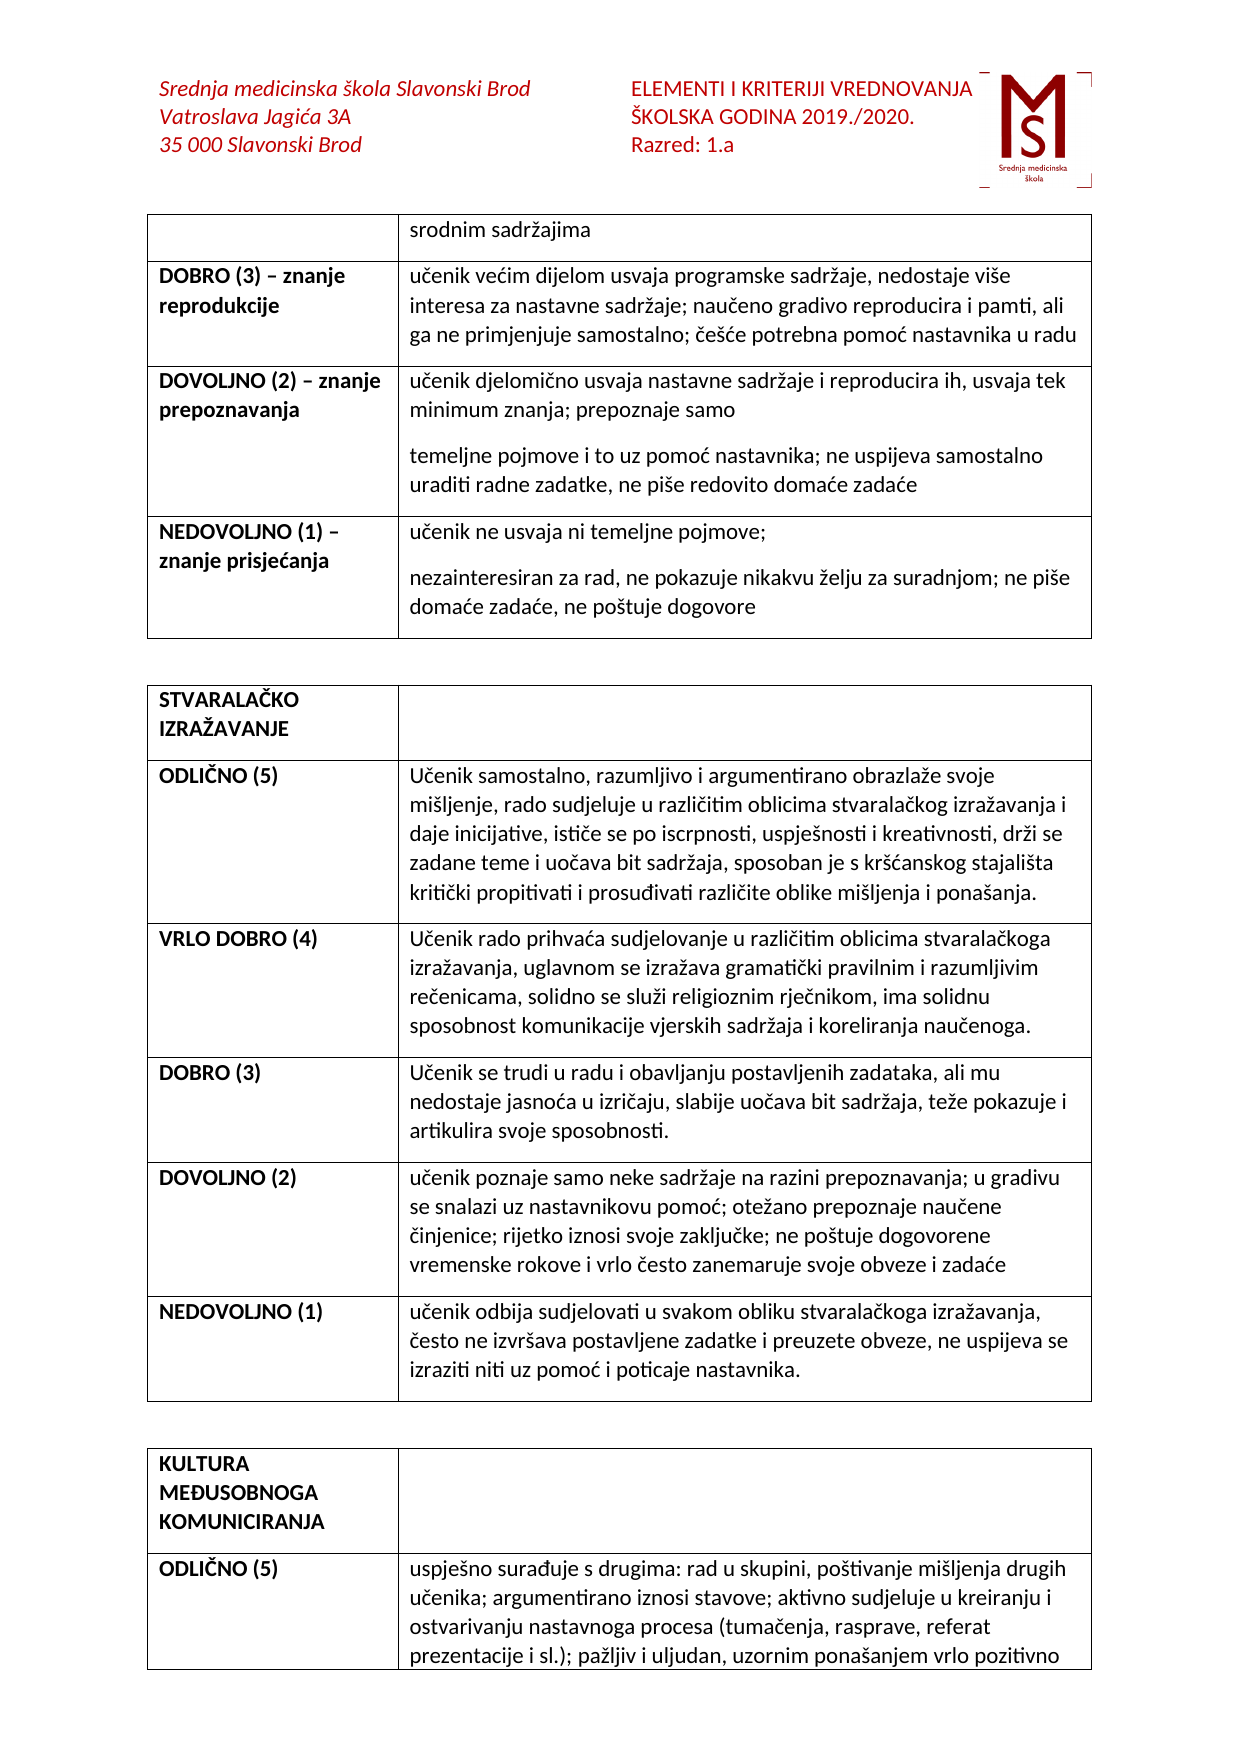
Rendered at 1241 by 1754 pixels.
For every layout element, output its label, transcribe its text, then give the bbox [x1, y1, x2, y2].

table_cell Učenik rado prihvaća sudjelovanje u različitim oblicima stvaralačkoga izražavanja, uglavnom se izražava gramatički pravilnim i razumljivim rečenicama, solidno se služi religioznim rječnikom, ima solidnu sposobnost komunikacije vjerskih sadržaja i koreliranja naučenoga. [399, 924, 1091, 1057]
table_cell učenik djelomično usvaja nastavne sadržaje i reproducira ih, usvaja tek minimum znanja; prepoznaje samo temeljne pojmove i to uz pomoć nastavnika; ne uspijeva samostalno uraditi radne zadatke, ne piše redovito domaće zadaće [399, 367, 1091, 516]
table_cell učenik ne usvaja ni temeljne pojmove; nezainteresiran za rad, ne pokazuje nikakvu želju za suradnjom; ne piše domaće zadaće, ne poštuje dogovore [399, 517, 1091, 638]
table_cell DOBRO (3) – znanje reprodukcije [148, 262, 398, 366]
table_cell ODLIČNO (5) [148, 761, 398, 923]
table_cell VRLO DOBRO (4) [148, 924, 398, 1057]
table_cell učenik većim dijelom usvaja programske sadržaje, nedostaje više interesa za nastavne sadržaje; naučeno gradivo reproducira i pamti, ali ga ne primjenjuje samostalno; češće potrebna pomoć nastavnika u radu [399, 262, 1091, 366]
table_cell DOVOLJNO (2) [148, 1163, 398, 1296]
table_header KULTURA MEĐUSOBNOGA KOMUNICIRANJA [148, 1449, 398, 1553]
table_header STVARALAČKO IZRAŽAVANJE [148, 686, 398, 760]
table_cell [148, 215, 398, 261]
table_cell NEDOVOLJNO (1) – znanje prisjećanja [148, 517, 398, 638]
table_cell NEDOVOLJNO (1) [148, 1297, 398, 1401]
table_header [399, 686, 1091, 760]
table_cell Učenik se trudi u radu i obavljanju postavljenih zadataka, ali mu nedostaje jasnoća u izričaju, slabije uočava bit sadržaja, teže pokazuje i artikulira svoje sposobnosti. [399, 1058, 1091, 1162]
table_cell Učenik samostalno, razumljivo i argumentirano obrazlaže svoje mišljenje, rado sudjeluje u različitim oblicima stvaralačkog izražavanja i daje inicijative, ističe se po iscrpnosti, uspješnosti i kreativnosti, drži se zadane teme i uočava bit sadržaja, sposoban je s kršćanskog stajališta kritički propitivati i prosuđivati različite oblike mišljenja i ponašanja. [399, 761, 1091, 923]
table_cell učenik odbija sudjelovati u svakom obliku stvaralačkoga izražavanja, često ne izvršava postavljene zadatke i preuzete obveze, ne uspijeva se izraziti niti uz pomoć i poticaje nastavnika. [399, 1297, 1091, 1401]
table_cell uspješno surađuje s drugima: rad u skupini, poštivanje mišljenja drugih učenika; argumentirano iznosi stavove; aktivno sudjeluje u kreiranju i ostvarivanju nastavnoga procesa (tumačenja, rasprave, referat prezentacije i sl.); pažljiv i uljudan, uzornim ponašanjem vrlo pozitivno [399, 1554, 1091, 1669]
table_cell učenik poznaje samo neke sadržaje na razini prepoznavanja; u gradivu se snalazi uz nastavnikovu pomoć; otežano prepoznaje naučene činjenice; rijetko iznosi svoje zaključke; ne poštuje dogovorene vremenske rokove i vrlo često zanemaruje svoje obveze i zadaće [399, 1163, 1091, 1296]
table_cell DOBRO (3) [148, 1058, 398, 1162]
table_header [399, 1449, 1091, 1553]
table_cell srodnim sadržajima [399, 215, 1091, 261]
table_cell ODLIČNO (5) [148, 1554, 398, 1669]
table_cell DOVOLJNO (2) – znanje prepoznavanja [148, 367, 398, 516]
